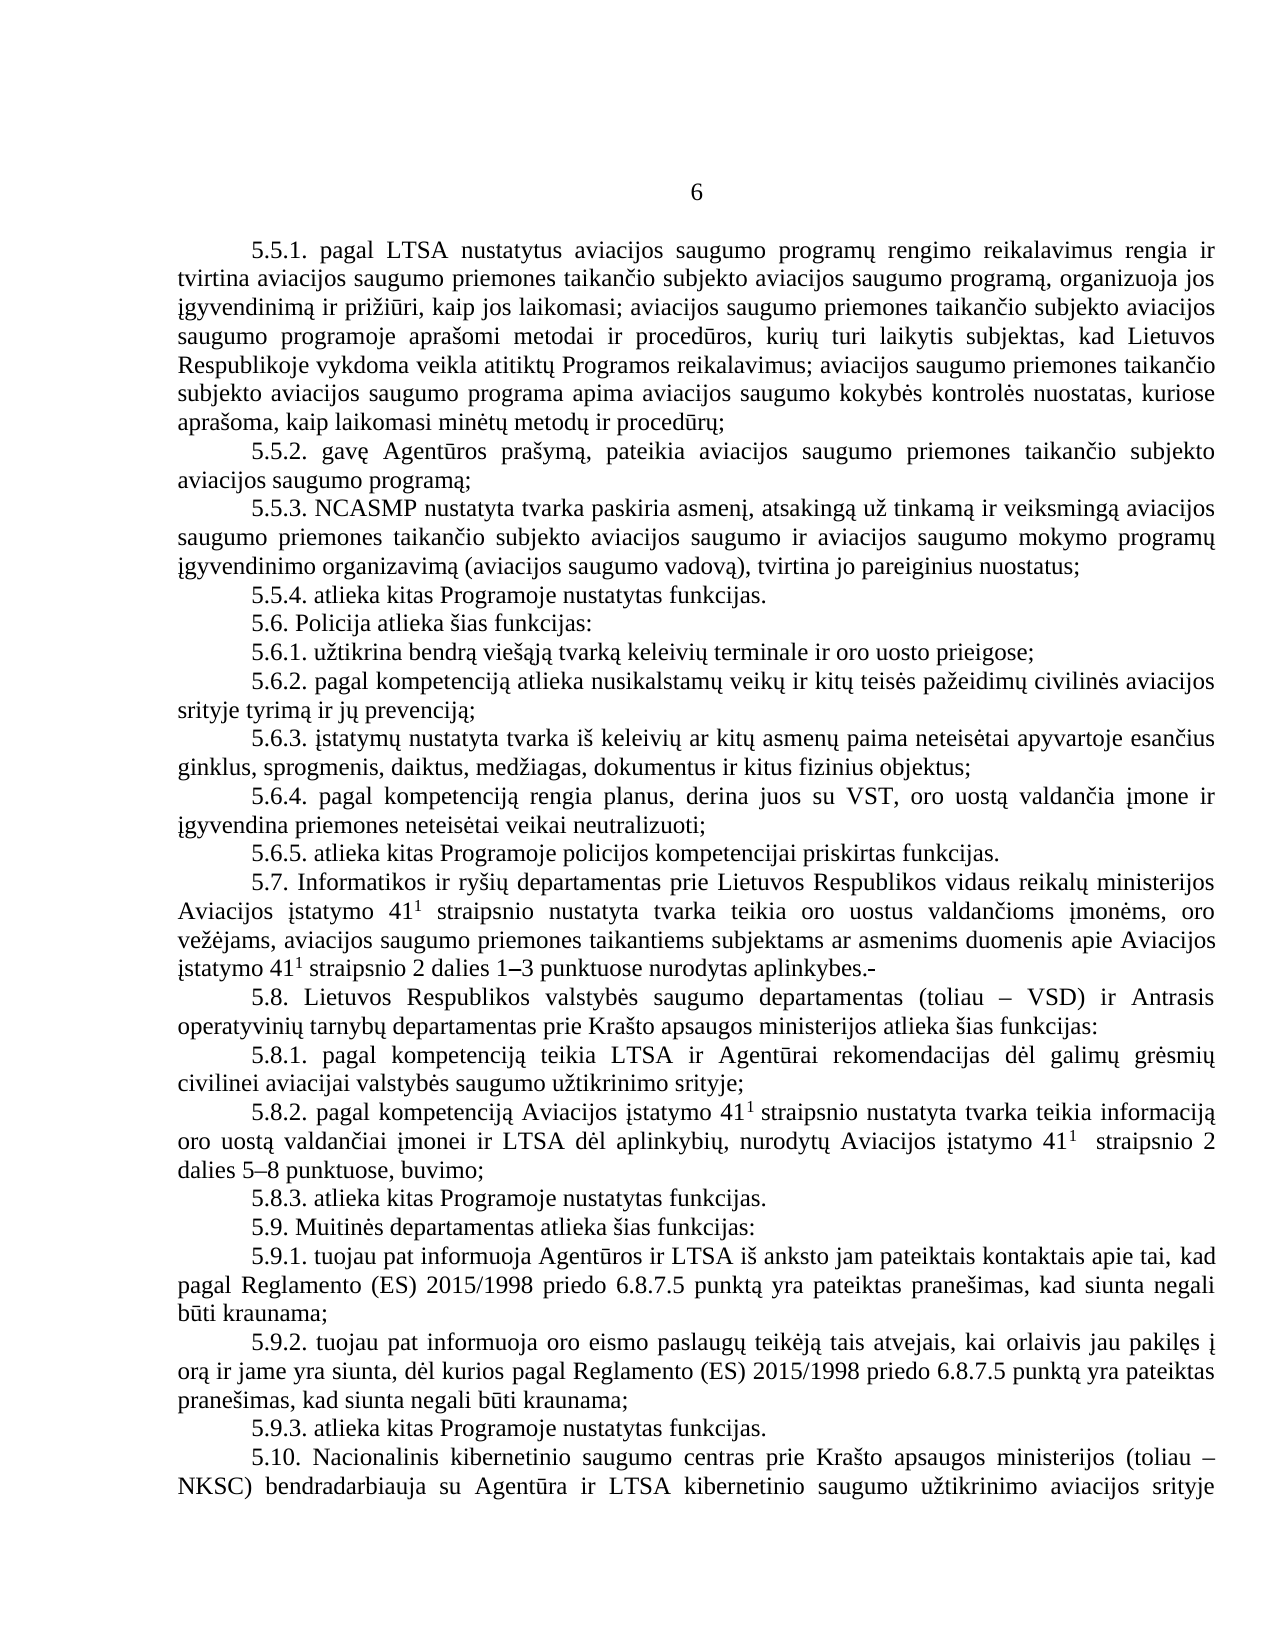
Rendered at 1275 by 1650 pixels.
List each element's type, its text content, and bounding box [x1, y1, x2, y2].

text 5.6.5. atlieka kitas Programoje policijos kompetencijai priskirtas funkcijas. [177, 838, 1216, 867]
text 5.7. Informatikos ir ryšių departamentas prie Lietuvos Respublikos vidaus reikalų ministerijos Aviacijos įstatymo 411 straipsnio nustatyta tvarka teikia oro uostus valdančioms įmonėms, oro vežėjams, aviacijos saugumo priemones taikantiems subjektams ar asmenims duomenis apie Aviacijos įstatymo 411 straipsnio 2 dalies 1–3 punktuose nurodytas aplinkybes. [177, 867, 1216, 982]
text 5.6.3. įstatymų nustatyta tvarka iš keleivių ar kitų asmenų paima neteisėtai apyvartoje esančius ginklus, sprogmenis, daiktus, medžiagas, dokumentus ir kitus fizinius objektus; [177, 723, 1216, 781]
text 5.9.1. tuojau pat informuoja Agentūros ir LTSA iš anksto jam pateiktais kontaktais apie tai, kad pagal Reglamento (ES) 2015/1998 priedo 6.8.7.5 punktą yra pateiktas pranešimas, kad siunta negali būti kraunama; [177, 1241, 1216, 1327]
text 5.6.1. užtikrina bendrą viešąją tvarką keleivių terminale ir oro uosto prieigose; [177, 637, 1216, 666]
text 5.5.3. NCASMP nustatyta tvarka paskiria asmenį, atsakingą už tinkamą ir veiksmingą aviacijos saugumo priemones taikančio subjekto aviacijos saugumo ir aviacijos saugumo mokymo programų įgyvendinimo organizavimą (aviacijos saugumo vadovą), tvirtina jo pareiginius nuostatus; [177, 493, 1216, 580]
text 5.6.2. pagal kompetenciją atlieka nusikalstamų veikų ir kitų teisės pažeidimų civilinės aviacijos srityje tyrimą ir jų prevenciją; [177, 666, 1216, 723]
text 5.6.4. pagal kompetenciją rengia planus, derina juos su VST, oro uostą valdančia įmone ir įgyvendina priemones neteisėtai veikai neutralizuoti; [177, 781, 1216, 838]
text 5.10. Nacionalinis kibernetinio saugumo centras prie Krašto apsaugos ministerijos (toliau – NKSC) bendradarbiauja su Agentūra ir LTSA kibernetinio saugumo užtikrinimo aviacijos srityje [177, 1442, 1216, 1500]
text 5.5.2. gavę Agentūros prašymą, pateikia aviacijos saugumo priemones taikančio subjekto aviacijos saugumo programą; [177, 436, 1216, 493]
text 5.8.1. pagal kompetenciją teikia LTSA ir Agentūrai rekomendacijas dėl galimų grėsmių civilinei aviacijai valstybės saugumo užtikrinimo srityje; [177, 1040, 1216, 1097]
text 5.8.3. atlieka kitas Programoje nustatytas funkcijas. [177, 1183, 1216, 1212]
text 5.6. Policija atlieka šias funkcijas: [177, 608, 1216, 637]
text 5.8.2. pagal kompetenciją Aviacijos įstatymo 411 straipsnio nustatyta tvarka teikia informaciją oro uostą valdančiai įmonei ir LTSA dėl aplinkybių, nurodytų Aviacijos įstatymo 411 straipsnio 2 dalies 5–8 punktuose, buvimo; [177, 1097, 1216, 1183]
text 5.9.2. tuojau pat informuoja oro eismo paslaugų teikėją tais atvejais, kai orlaivis jau pakilęs į orą ir jame yra siunta, dėl kurios pagal Reglamento (ES) 2015/1998 priedo 6.8.7.5 punktą yra pateiktas pranešimas, kad siunta negali būti kraunama; [177, 1327, 1216, 1413]
text 5.5.4. atlieka kitas Programoje nustatytas funkcijas. [177, 580, 1216, 608]
text 5.5.1. pagal LTSA nustatytus aviacijos saugumo programų rengimo reikalavimus rengia ir tvirtina aviacijos saugumo priemones taikančio subjekto aviacijos saugumo programą, organizuoja jos įgyvendinimą ir prižiūri, kaip jos laikomasi; aviacijos saugumo priemones taikančio subjekto aviacijos saugumo programoje aprašomi metodai ir procedūros, kurių turi laikytis subjektas, kad Lietuvos Respublikoje vykdoma veikla atitiktų Programos reikalavimus; aviacijos saugumo priemones taikančio subjekto aviacijos saugumo programa apima aviacijos saugumo kokybės kontrolės nuostatas, kuriose aprašoma, kaip laikomasi minėtų metodų ir procedūrų; [177, 235, 1216, 436]
text 5.9.3. atlieka kitas Programoje nustatytas funkcijas. [177, 1413, 1216, 1442]
text 5.8. Lietuvos Respublikos valstybės saugumo departamentas (toliau – VSD) ir Antrasis operatyvinių tarnybų departamentas prie Krašto apsaugos ministerijos atlieka šias funkcijas: [177, 982, 1216, 1040]
text 5.9. Muitinės departamentas atlieka šias funkcijas: [177, 1212, 1216, 1241]
